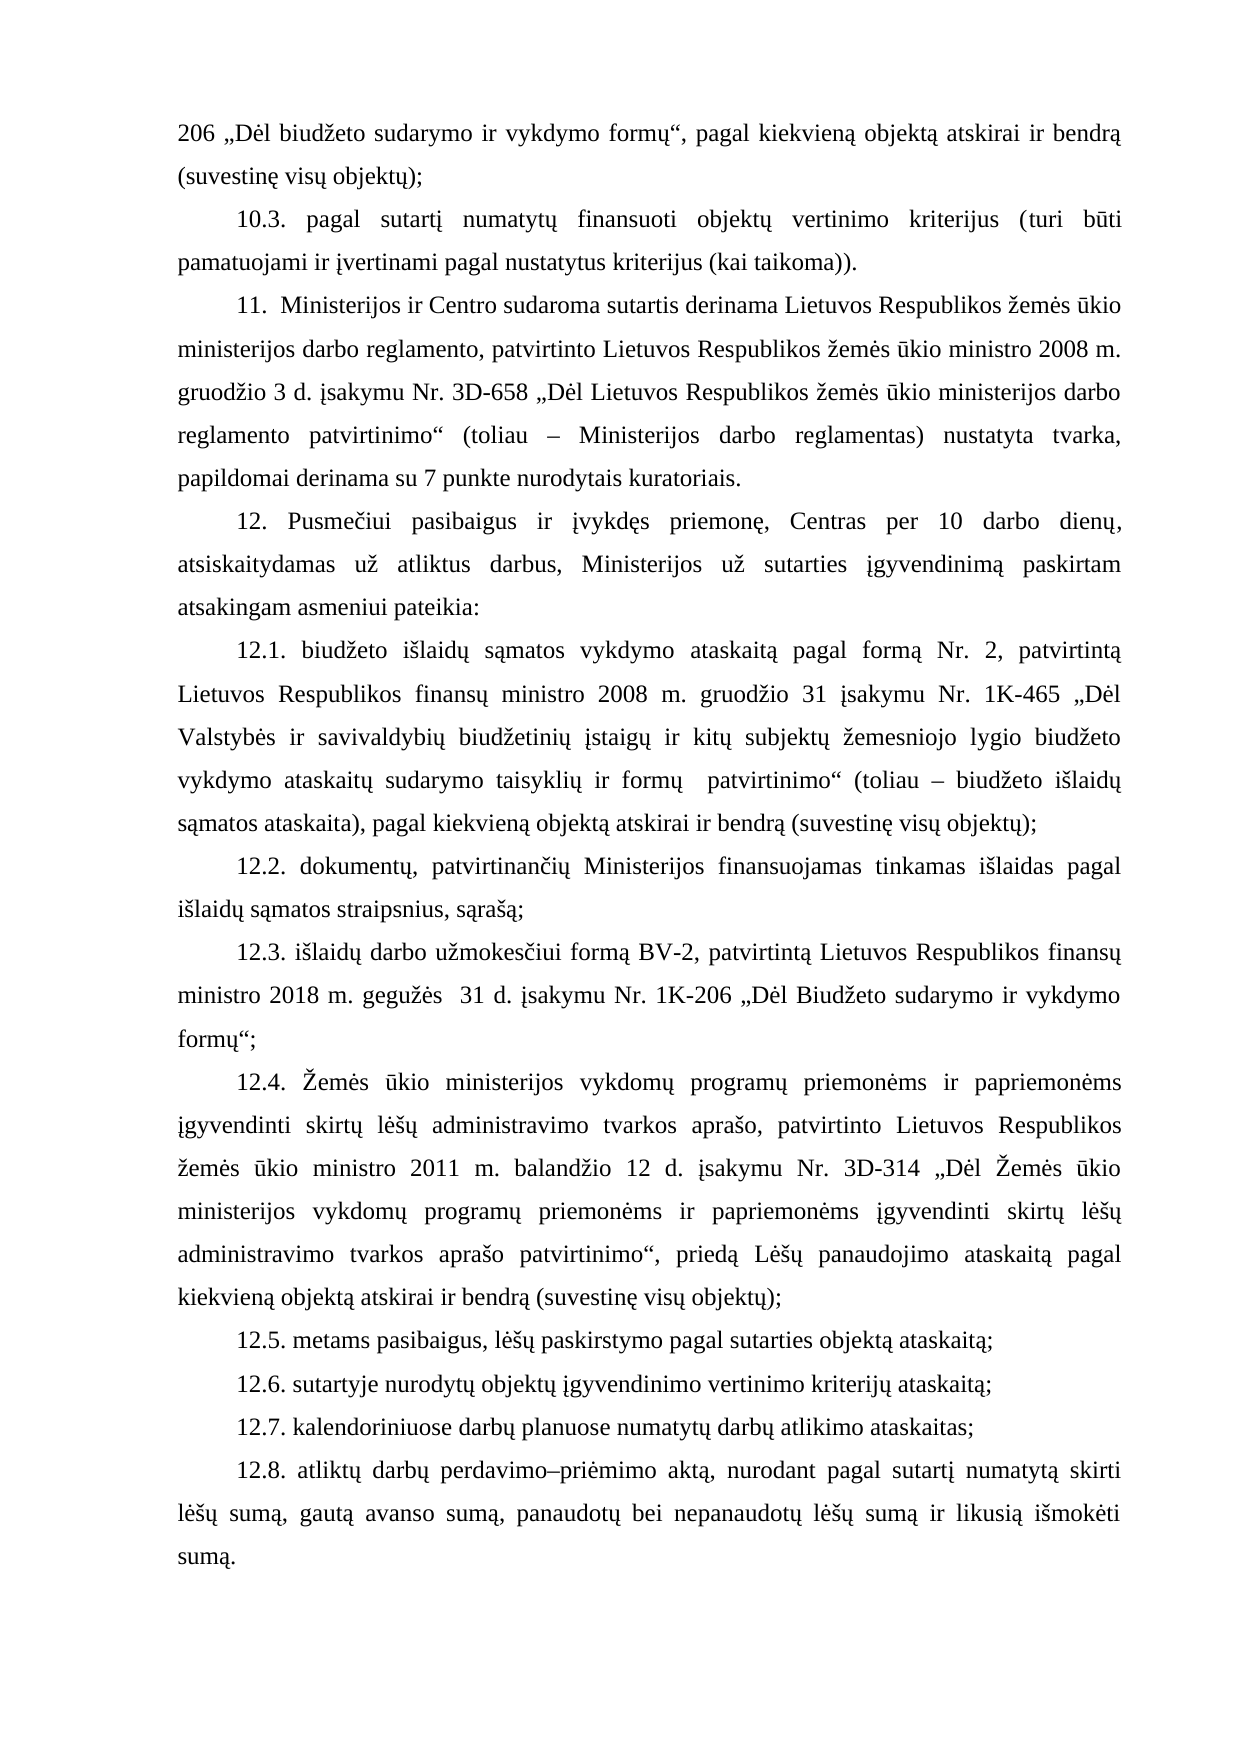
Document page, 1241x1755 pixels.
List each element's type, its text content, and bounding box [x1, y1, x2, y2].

text 12.3. išlaidų darbo užmokesčiui formą BV-2, patvirtintą Lietuvos Respublikos finansų ministro 2018 m. gegužės 31 d. įsakymu Nr. 1K-206 „Dėl Biudžeto sudarymo ir vykdymo formų“; [177, 937, 1122, 1052]
text 11. Ministerijos ir Centro sudaroma sutartis derinama Lietuvos Respublikos žemės ūkio ministerijos darbo reglamento, patvirtinto Lietuvos Respublikos žemės ūkio ministro 2008 m. gruodžio 3 d. įsakymu Nr. 3D-658 „Dėl Lietuvos Respublikos žemės ūkio ministerijos darbo reglamento patvirtinimo“ (toliau – Ministerijos darbo reglamentas) nustatyta tvarka, papildomai derinama su 7 punkte nurodytais kuratoriais. [177, 291, 1122, 492]
text 12.1. biudžeto išlaidų sąmatos vykdymo ataskaitą pagal formą Nr. 2, patvirtintą Lietuvos Respublikos finansų ministro 2008 m. gruodžio 31 įsakymu Nr. 1K-465 „Dėl Valstybės ir savivaldybių biudžetinių įstaigų ir kitų subjektų žemesniojo lygio biudžeto vykdymo ataskaitų sudarymo taisyklių ir formų patvirtinimo“ (toliau – biudžeto išlaidų sąmatos ataskaita), pagal kiekvieną objektą atskirai ir bendrą (suvestinę visų objektų); [177, 636, 1122, 837]
text 12.5. metams pasibaigus, lėšų paskirstymo pagal sutarties objektą ataskaitą; [177, 1326, 1122, 1354]
text 12.6. sutartyje nurodytų objektų įgyvendinimo vertinimo kriterijų ataskaitą; [177, 1369, 1122, 1397]
text 12.2. dokumentų, patvirtinančių Ministerijos finansuojamas tinkamas išlaidas pagal išlaidų sąmatos straipsnius, sąrašą; [177, 851, 1122, 923]
text 12.4. Žemės ūkio ministerijos vykdomų programų priemonėms ir papriemonėms įgyvendinti skirtų lėšų administravimo tvarkos aprašo, patvirtinto Lietuvos Respublikos žemės ūkio ministro 2011 m. balandžio 12 d. įsakymu Nr. 3D-314 „Dėl Žemės ūkio ministerijos vykdomų programų priemonėms ir papriemonėms įgyvendinti skirtų lėšų administravimo tvarkos aprašo patvirtinimo“, priedą Lėšų panaudojimo ataskaitą pagal kiekvieną objektą atskirai ir bendrą (suvestinę visų objektų); [177, 1067, 1122, 1311]
text 12.8. atliktų darbų perdavimo–priėmimo aktą, nurodant pagal sutartį numatytą skirti lėšų sumą, gautą avanso sumą, panaudotų bei nepanaudotų lėšų sumą ir likusią išmokėti sumą. [177, 1455, 1122, 1570]
text 10.3. pagal sutartį numatytų finansuoti objektų vertinimo kriterijus (turi būti pamatuojami ir įvertinami pagal nustatytus kriterijus (kai taikoma)). [177, 204, 1122, 276]
text 12. Pusmečiui pasibaigus ir įvykdęs priemonę, Centras per 10 darbo dienų, atsiskaitydamas už atliktus darbus, Ministerijos už sutarties įgyvendinimą paskirtam atsakingam asmeniui pateikia: [177, 506, 1122, 621]
text 206 „Dėl biudžeto sudarymo ir vykdymo formų“, pagal kiekvieną objektą atskirai ir bendrą (suvestinę visų objektų); [177, 118, 1122, 190]
text 12.7. kalendoriniuose darbų planuose numatytų darbų atlikimo ataskaitas; [177, 1412, 1122, 1441]
